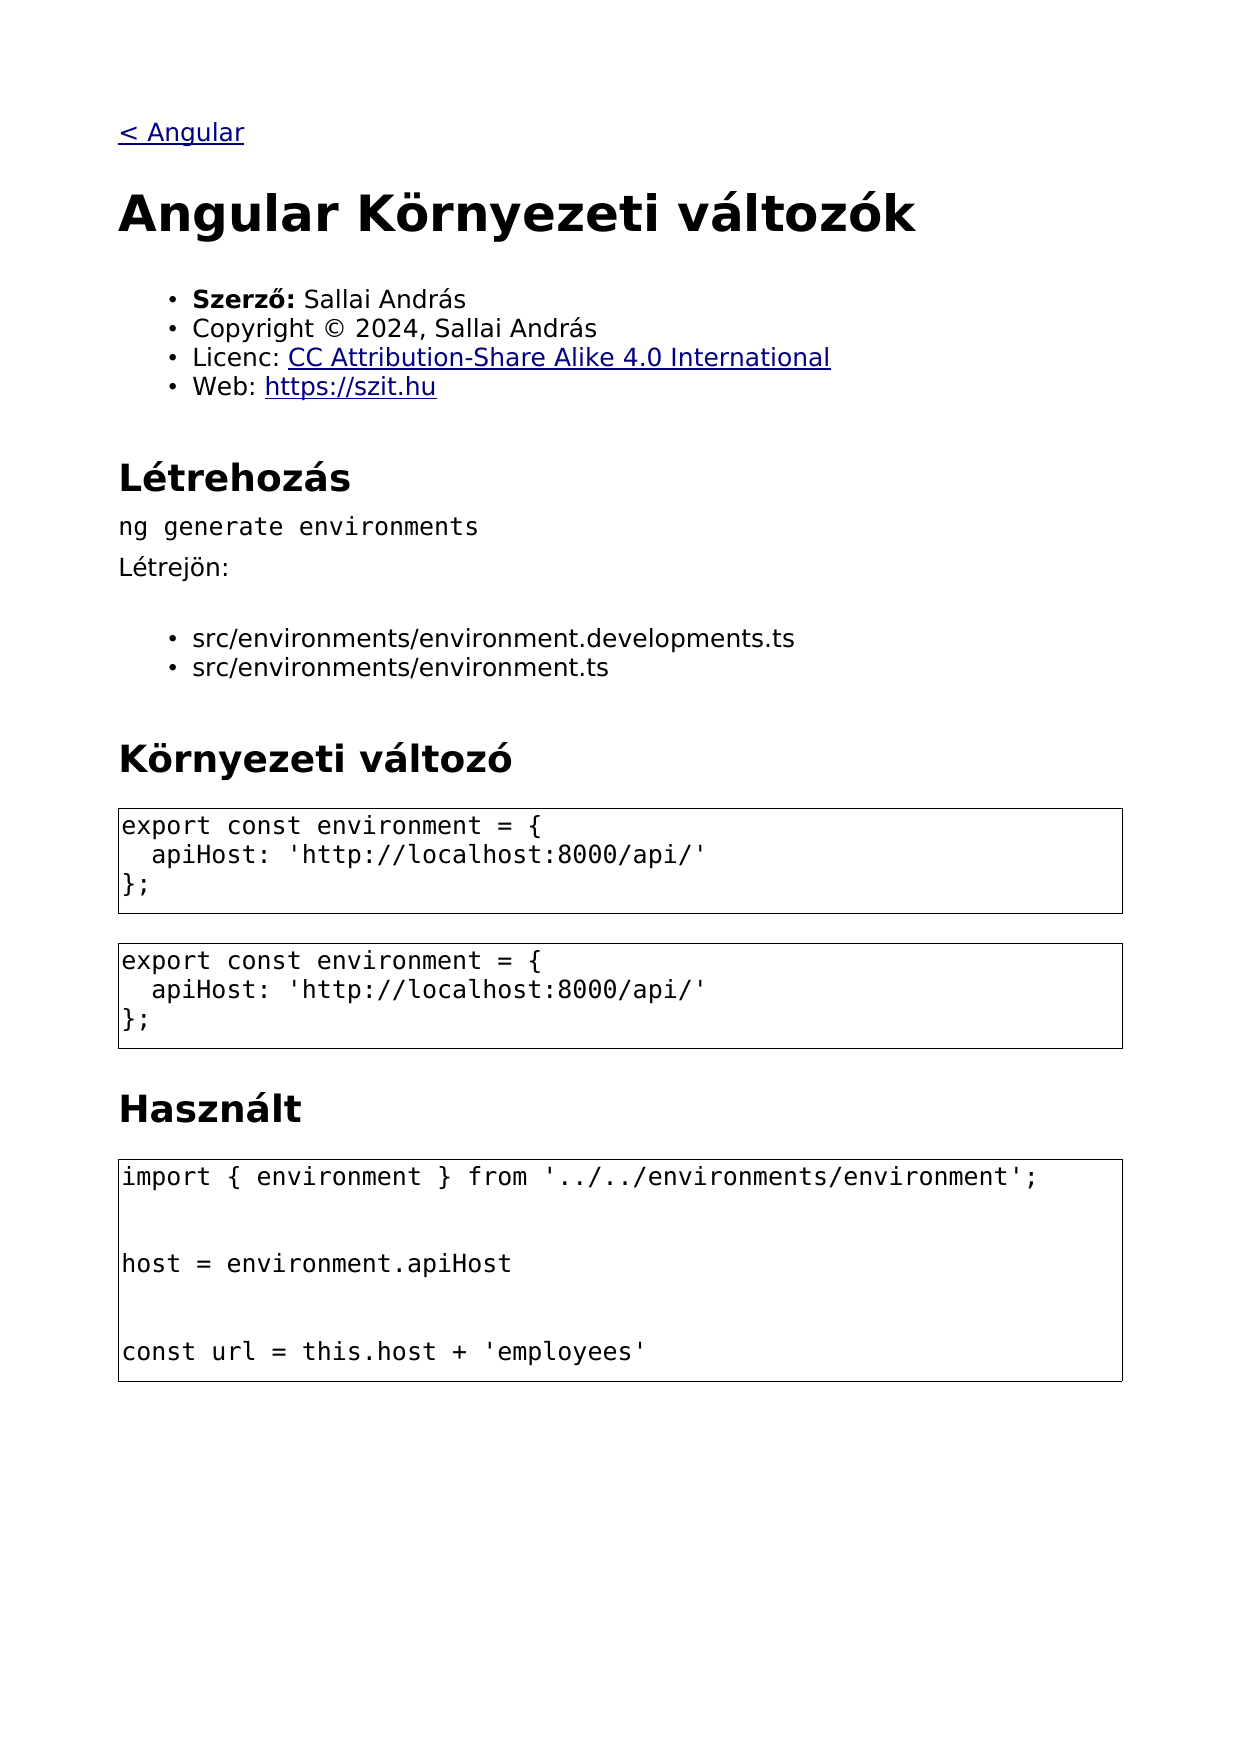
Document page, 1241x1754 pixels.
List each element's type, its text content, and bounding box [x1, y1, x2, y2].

table_header export const environment = { apiHost: 'http://localhost:8000/api/' }; [119, 944, 1122, 1048]
list Web: https://szit.hu [177, 372, 1122, 402]
table_header import { environment } from '../../environments/environment'; host = environment.apiHost const url = this.host + 'employees' [119, 1160, 1122, 1381]
text Létrejön: [118, 553, 1122, 582]
text ng generate environments [118, 512, 1122, 541]
subtitle Angular Környezeti változók [118, 185, 1122, 243]
list Licenc: CC Attribution-Share Alike 4.0 International [177, 343, 1122, 372]
text < Angular [118, 118, 1122, 147]
list src/environments/environment.ts [177, 653, 1122, 683]
table_header export const environment = { apiHost: 'http://localhost:8000/api/' }; [119, 809, 1122, 913]
list Szerző: Sallai András [177, 285, 1122, 314]
subtitle Használt [118, 1088, 1122, 1132]
list src/environments/environment.developments.ts [177, 624, 1122, 653]
subtitle Létrehozás [118, 456, 1122, 500]
subtitle Környezeti változó [118, 737, 1122, 781]
list Copyright © 2024, Sallai András [177, 314, 1122, 343]
